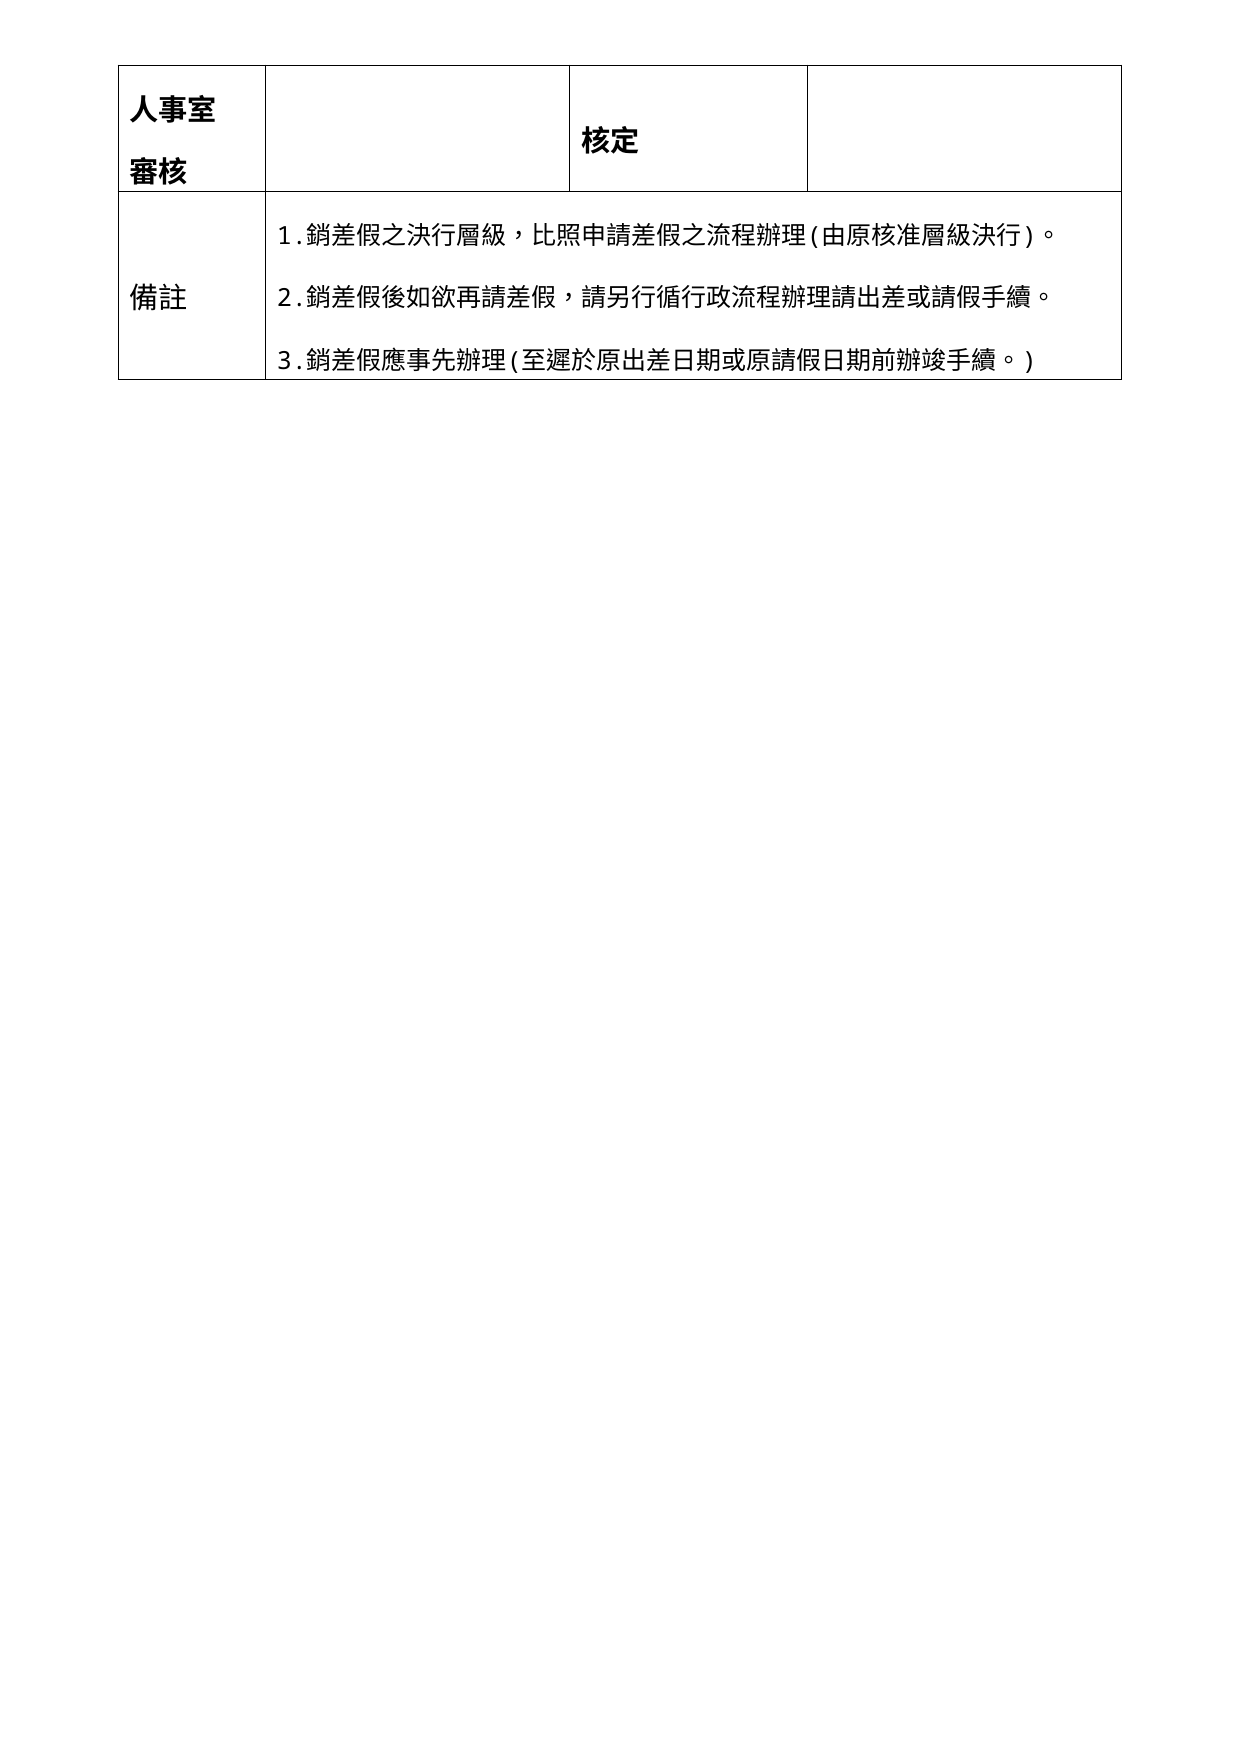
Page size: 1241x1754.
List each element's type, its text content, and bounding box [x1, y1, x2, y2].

table_cell 人事室 審核 [119, 66, 265, 191]
table_cell 1.銷差假之決行層級，比照申請差假之流程辦理(由原核准層級決行)。 2.銷差假後如欲再請差假，請另行循行政流程辦理請出差或請假手續。 3.銷差假應事先辦理(至遲於原出差日期或原請假日期前辦竣手續。) [266, 192, 1121, 379]
table_cell 核定 [570, 66, 807, 191]
table_cell 備註 [119, 192, 265, 379]
table_cell [266, 66, 569, 191]
table_cell [808, 66, 1121, 191]
